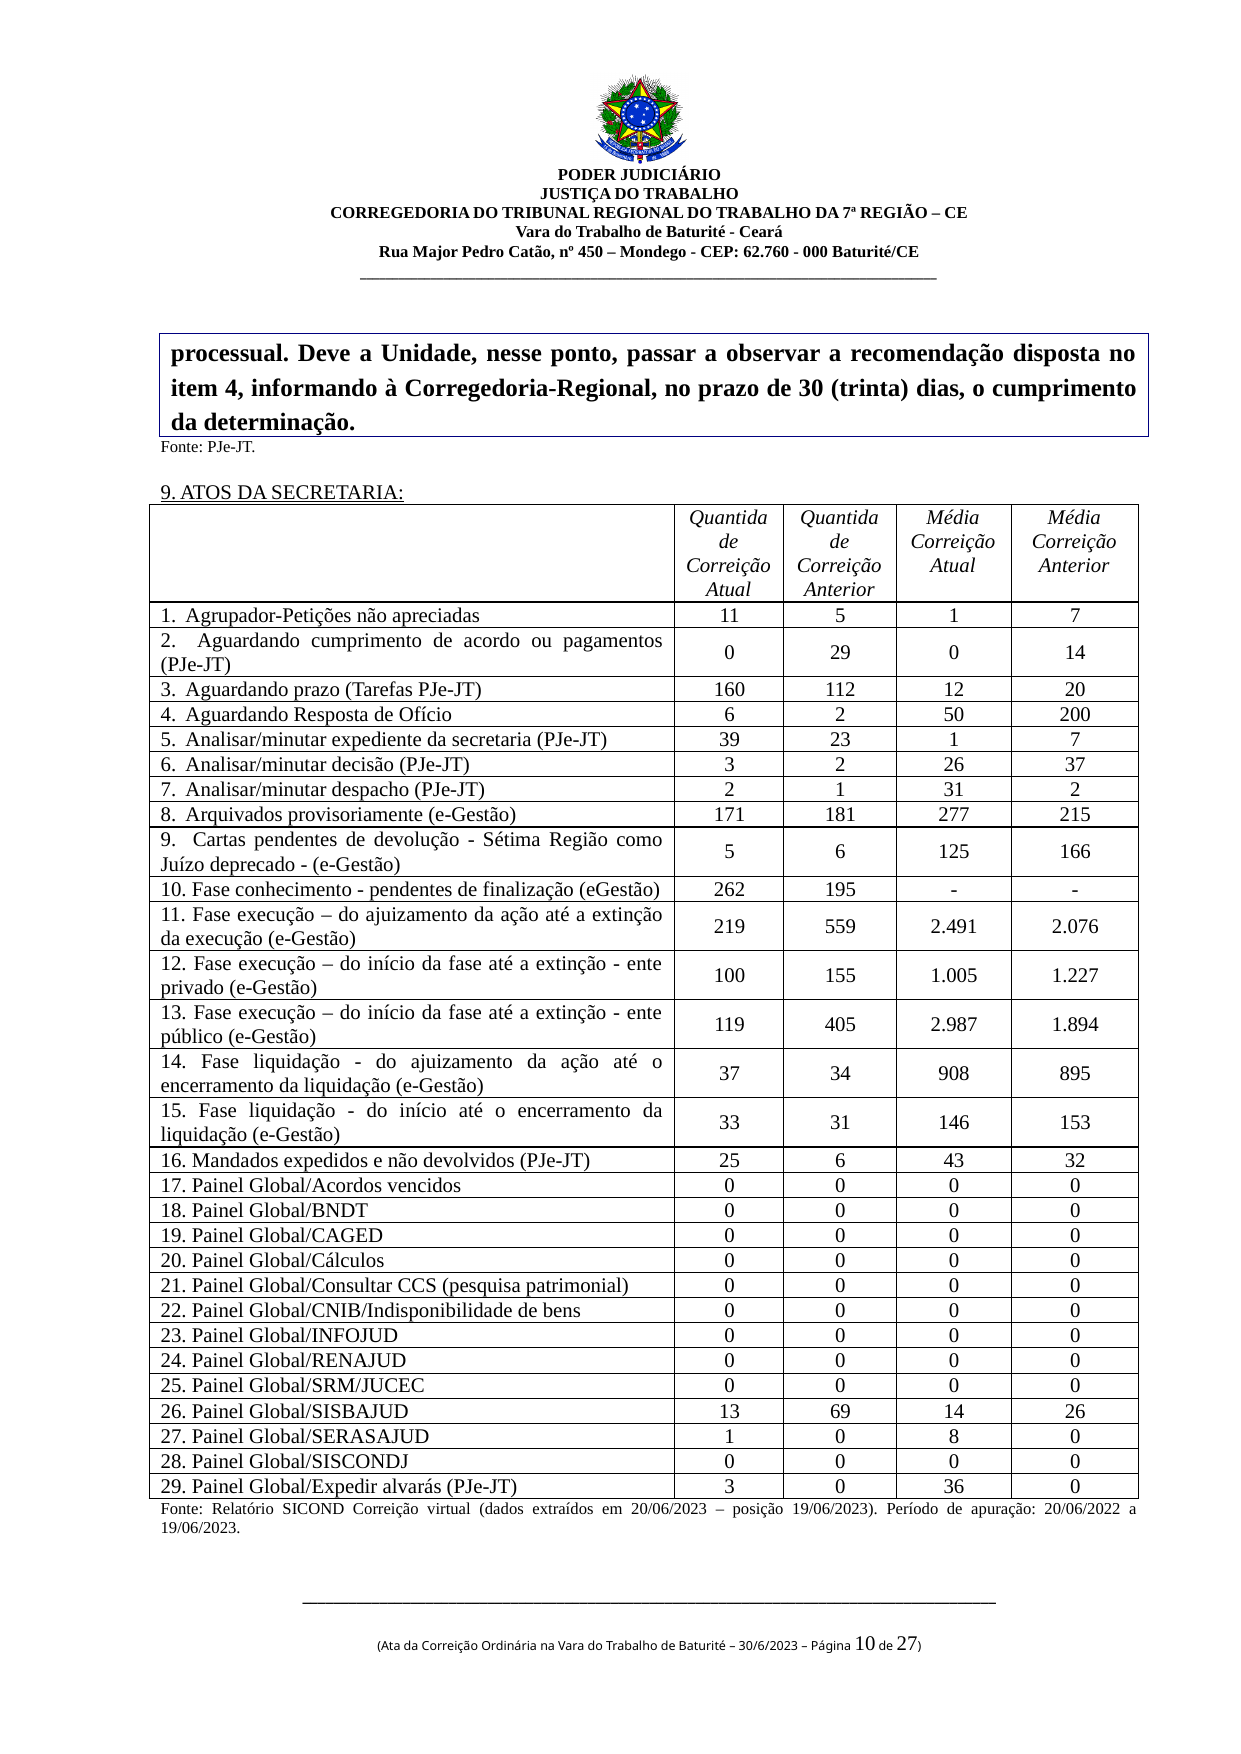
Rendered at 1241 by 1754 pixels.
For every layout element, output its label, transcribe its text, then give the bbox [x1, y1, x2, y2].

table_cell 12 [897, 677, 1011, 701]
table_cell 0 [897, 1298, 1011, 1322]
table_cell 7 [1012, 727, 1138, 751]
table_cell 0 [675, 1323, 783, 1347]
table_cell 0 [675, 1298, 783, 1322]
table_cell 4. Aguardando Resposta de Ofício [150, 702, 674, 726]
table_cell 2 [784, 702, 896, 726]
table_cell 1 [897, 727, 1011, 751]
table_cell 0 [675, 1223, 783, 1247]
table_cell 5 [675, 828, 783, 876]
table_cell 0 [675, 1348, 783, 1372]
table_cell 200 [1012, 702, 1138, 726]
table_cell 0 [1012, 1248, 1138, 1272]
table_header Média Correição Anterior [1012, 505, 1138, 601]
table_cell 171 [675, 802, 783, 826]
table_cell processual. Deve a Unidade, nesse ponto, passar a observar a recomendação disposta no item 4, informando à Corregedoria-Regional, no prazo de 30 (trinta) dias, o cumprimento da determinação. [160, 334, 1148, 436]
table_cell 36 [897, 1474, 1011, 1498]
table_cell 0 [1012, 1348, 1138, 1372]
table_cell 0 [784, 1173, 896, 1197]
table_cell 21. Painel Global/Consultar CCS (pesquisa patrimonial) [150, 1273, 674, 1297]
table_cell 13. Fase execução – do início da fase até a extinção - ente público (e-Gestão) [150, 1000, 674, 1048]
table_cell 12. Fase execução – do início da fase até a extinção - ente privado (e-Gestão) [150, 951, 674, 999]
table_cell 0 [897, 1248, 1011, 1272]
table_cell 6 [784, 828, 896, 876]
table_cell 195 [784, 877, 896, 901]
table_cell 155 [784, 951, 896, 999]
table_cell 0 [784, 1474, 896, 1498]
table_cell 0 [1012, 1424, 1138, 1448]
table_cell 25 [675, 1148, 783, 1172]
table_header Média Correição Atual [897, 505, 1011, 601]
table_cell 19. Painel Global/CAGED [150, 1223, 674, 1247]
table_cell 1 [897, 603, 1011, 627]
table_cell 0 [784, 1198, 896, 1222]
table_cell 0 [897, 1198, 1011, 1222]
table_cell 0 [675, 1449, 783, 1473]
table_cell 2.491 [897, 902, 1011, 950]
table_cell 119 [675, 1000, 783, 1048]
table_cell 0 [784, 1424, 896, 1448]
table_cell 277 [897, 802, 1011, 826]
table_cell 0 [897, 1173, 1011, 1197]
table_cell 29. Painel Global/Expedir alvarás (PJe-JT) [150, 1474, 674, 1498]
table_cell 50 [897, 702, 1011, 726]
table_cell 0 [897, 1223, 1011, 1247]
table_cell 112 [784, 677, 896, 701]
table_cell 1 [675, 1424, 783, 1448]
table_cell 1. Agrupador-Petições não apreciadas [150, 603, 674, 627]
table_cell 2. Aguardando cumprimento de acordo ou pagamentos (PJe-JT) [150, 628, 674, 676]
table_header Quantidade Correição Atual [675, 505, 783, 601]
table_cell 26 [897, 752, 1011, 776]
table_cell 7 [1012, 603, 1138, 627]
table_cell 0 [897, 1348, 1011, 1372]
table_cell 0 [675, 628, 783, 676]
table_cell 6. Analisar/minutar decisão (PJe-JT) [150, 752, 674, 776]
table_cell 11 [675, 603, 783, 627]
table_cell 14 [897, 1399, 1011, 1423]
table_cell 895 [1012, 1049, 1138, 1097]
table_cell 37 [1012, 752, 1138, 776]
table_cell 1.894 [1012, 1000, 1138, 1048]
table_cell 0 [784, 1323, 896, 1347]
table_cell 9. Cartas pendentes de devolução - Sétima Região como Juízo deprecado - (e-Gestão) [150, 828, 674, 876]
table_cell 0 [897, 1449, 1011, 1473]
table_cell 11. Fase execução – do ajuizamento da ação até a extinção da execução (e-Gestão) [150, 902, 674, 950]
table_cell 160 [675, 677, 783, 701]
table_cell 23. Painel Global/INFOJUD [150, 1323, 674, 1347]
table_cell 5 [784, 603, 896, 627]
table_cell 6 [784, 1148, 896, 1172]
table_cell 0 [784, 1298, 896, 1322]
table_cell 31 [897, 777, 1011, 801]
table_cell 3 [675, 1474, 783, 1498]
table_cell 10. Fase conhecimento - pendentes de finalização (eGestão) [150, 877, 674, 901]
table_cell 27. Painel Global/SERASAJUD [150, 1424, 674, 1448]
table_cell 31 [784, 1098, 896, 1146]
table_cell 37 [675, 1049, 783, 1097]
table_cell 0 [784, 1248, 896, 1272]
table_cell 0 [1012, 1198, 1138, 1222]
table_cell 0 [1012, 1374, 1138, 1397]
table_cell 0 [675, 1273, 783, 1297]
table_cell 33 [675, 1098, 783, 1146]
table_cell 0 [1012, 1449, 1138, 1473]
table_cell 18. Painel Global/BNDT [150, 1198, 674, 1222]
table_cell 8 [897, 1424, 1011, 1448]
table_cell 153 [1012, 1098, 1138, 1146]
table_cell 13 [675, 1399, 783, 1423]
table_cell - [897, 877, 1011, 901]
table_cell 908 [897, 1049, 1011, 1097]
table_cell 0 [675, 1374, 783, 1397]
table_cell 215 [1012, 802, 1138, 826]
table_cell 0 [897, 1374, 1011, 1397]
table_cell 181 [784, 802, 896, 826]
table_cell 219 [675, 902, 783, 950]
table_cell 0 [897, 1323, 1011, 1347]
table_cell 32 [1012, 1148, 1138, 1172]
table_cell 0 [1012, 1323, 1138, 1347]
table_cell 0 [784, 1449, 896, 1473]
table_cell 0 [784, 1273, 896, 1297]
table_cell 26. Painel Global/SISBAJUD [150, 1399, 674, 1423]
table_cell 5. Analisar/minutar expediente da secretaria (PJe-JT) [150, 727, 674, 751]
table_cell 17. Painel Global/Acordos vencidos [150, 1173, 674, 1197]
table_cell 1.227 [1012, 951, 1138, 999]
table_cell 2 [784, 752, 896, 776]
table_cell 39 [675, 727, 783, 751]
table_cell 14 [1012, 628, 1138, 676]
table_cell 6 [675, 702, 783, 726]
table_cell 28. Painel Global/SISCONDJ [150, 1449, 674, 1473]
table_cell 125 [897, 828, 1011, 876]
table_cell 0 [784, 1374, 896, 1397]
table_header [150, 505, 674, 601]
table_cell 23 [784, 727, 896, 751]
table_cell 8. Arquivados provisoriamente (e-Gestão) [150, 802, 674, 826]
table_cell 25. Painel Global/SRM/JUCEC [150, 1374, 674, 1397]
table_cell 22. Painel Global/CNIB/Indisponibilidade de bens [150, 1298, 674, 1322]
table_cell 0 [897, 628, 1011, 676]
table_cell 0 [1012, 1298, 1138, 1322]
table_cell 16. Mandados expedidos e não devolvidos (PJe-JT) [150, 1148, 674, 1172]
table_cell 0 [897, 1273, 1011, 1297]
table_cell 405 [784, 1000, 896, 1048]
table_cell 29 [784, 628, 896, 676]
table_cell 0 [784, 1223, 896, 1247]
table_cell 2.987 [897, 1000, 1011, 1048]
table_cell 0 [784, 1348, 896, 1372]
table_cell 0 [1012, 1173, 1138, 1197]
text 9. ATOS DA SECRETARIA: [160, 480, 1138, 504]
table_cell 20 [1012, 677, 1138, 701]
table_cell 2.076 [1012, 902, 1138, 950]
table_cell 14. Fase liquidação - do ajuizamento da ação até o encerramento da liquidação (e-Gestão) [150, 1049, 674, 1097]
table_cell 146 [897, 1098, 1011, 1146]
table_cell 559 [784, 902, 896, 950]
picture [590, 72, 689, 165]
table_cell 166 [1012, 828, 1138, 876]
table_cell 0 [1012, 1474, 1138, 1498]
table_cell 15. Fase liquidação - do início até o encerramento da liquidação (e-Gestão) [150, 1098, 674, 1146]
table_cell - [1012, 877, 1138, 901]
table_cell 262 [675, 877, 783, 901]
table_cell 0 [675, 1248, 783, 1272]
text Fonte: Relatório SICOND Correição virtual (dados extraídos em 20/06/2023 – posição 19/06/2023). Período de apuração: 20/06/2022 a 19/06/2023. [160, 1499, 1138, 1537]
table_cell 0 [1012, 1273, 1138, 1297]
table_cell 3 [675, 752, 783, 776]
table_cell 0 [675, 1173, 783, 1197]
table_cell 1.005 [897, 951, 1011, 999]
text Fonte: PJe-JT. [160, 437, 1138, 456]
table_cell 20. Painel Global/Cálculos [150, 1248, 674, 1272]
table_cell 2 [1012, 777, 1138, 801]
table_cell 2 [675, 777, 783, 801]
table_cell 100 [675, 951, 783, 999]
table_cell 3. Aguardando prazo (Tarefas PJe-JT) [150, 677, 674, 701]
table_cell 69 [784, 1399, 896, 1423]
table_cell 0 [675, 1198, 783, 1222]
table_cell 0 [1012, 1223, 1138, 1247]
table_cell 43 [897, 1148, 1011, 1172]
table_cell 7. Analisar/minutar despacho (PJe-JT) [150, 777, 674, 801]
table_cell 1 [784, 777, 896, 801]
table_cell 26 [1012, 1399, 1138, 1423]
table_cell 24. Painel Global/RENAJUD [150, 1348, 674, 1372]
table_header Quantidade Correição Anterior [784, 505, 896, 601]
table_cell 34 [784, 1049, 896, 1097]
